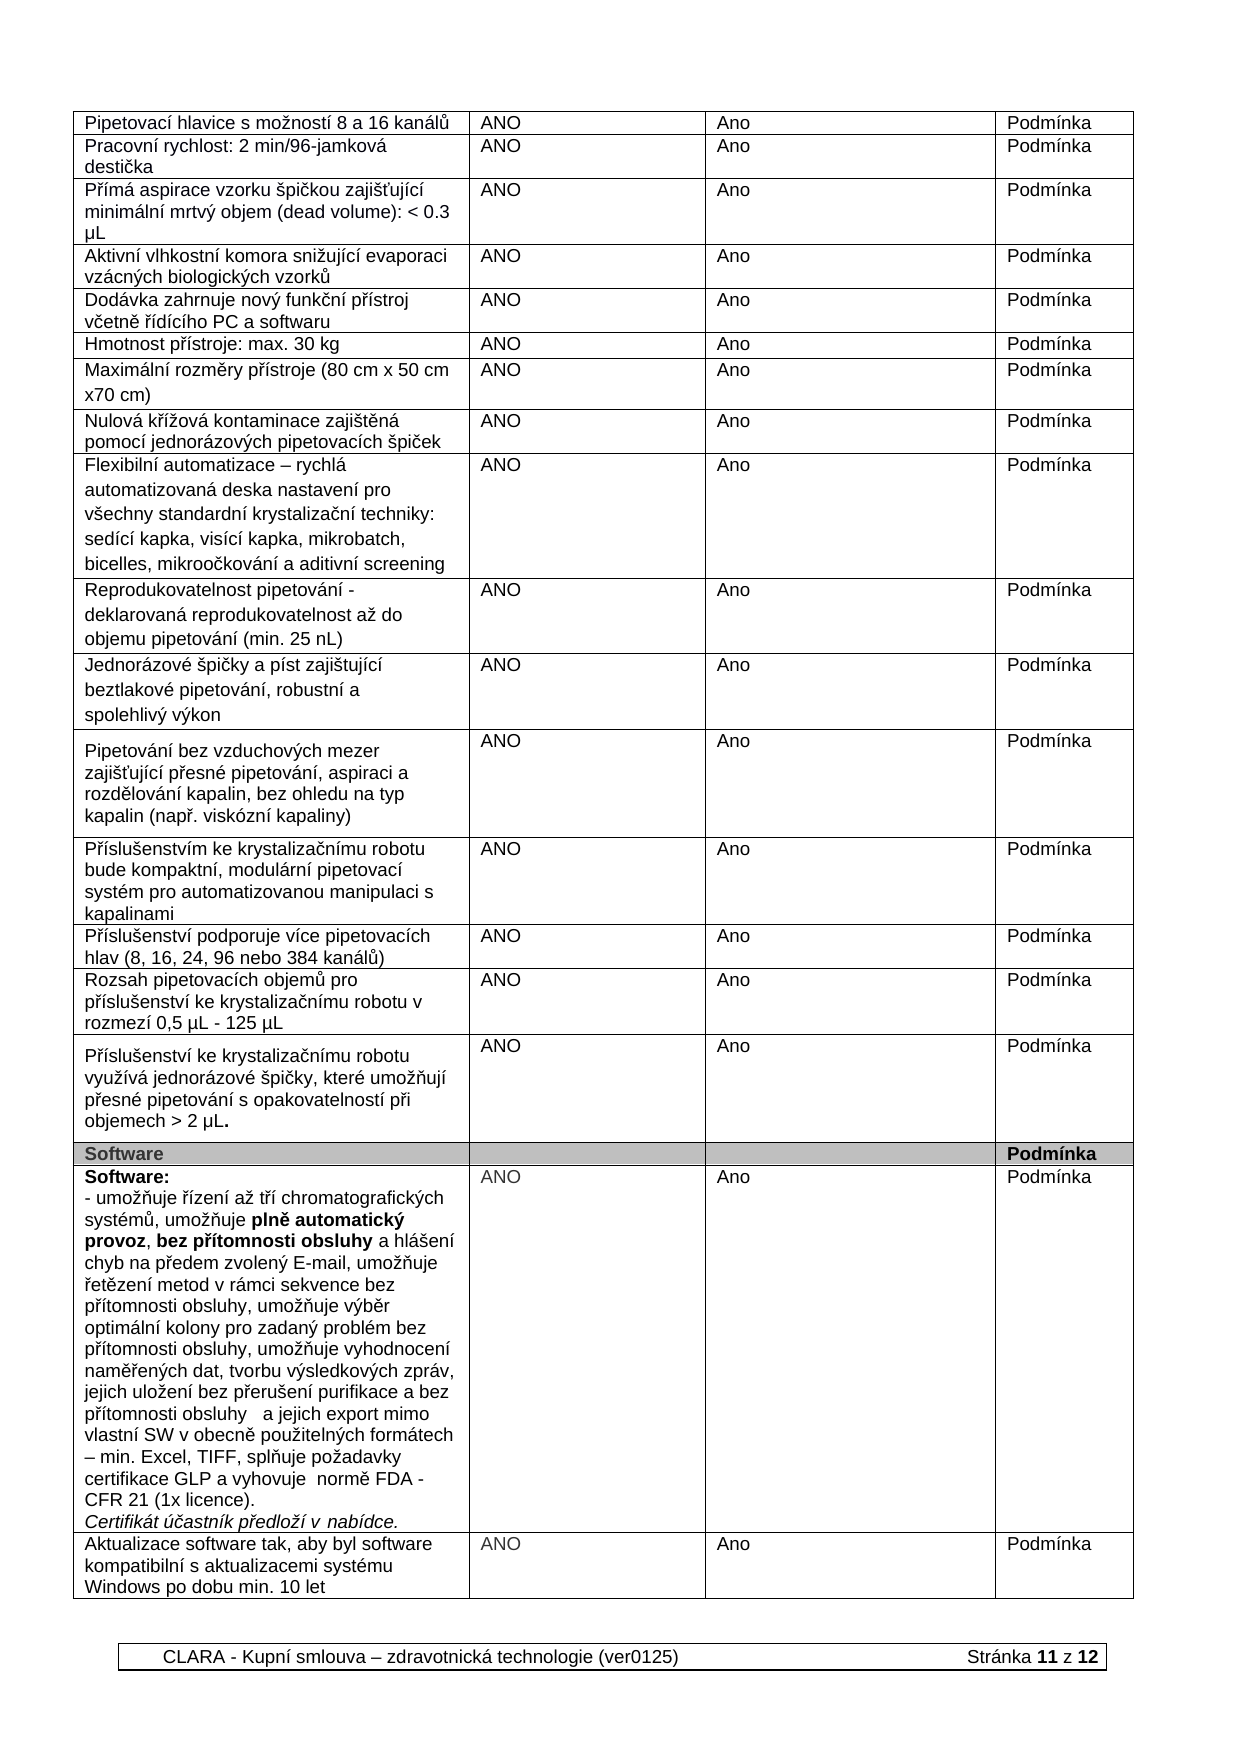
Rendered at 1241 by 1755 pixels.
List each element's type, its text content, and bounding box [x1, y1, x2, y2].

table_cell Flexibilní automatizace – rychlá automatizovaná deska nastavení pro všechny standardní krystalizační techniky: sedící kapka, visící kapka, mikrobatch, bicelles, mikroočkování a aditivní screening [74, 454, 469, 578]
table_cell Ano [706, 730, 995, 837]
table_cell Podmínka [996, 289, 1133, 332]
table_cell Aktualizace software tak, aby byl software kompatibilní s aktualizacemi systému Windows po dobu min. 10 let [74, 1533, 469, 1598]
table_cell ANO [470, 654, 705, 728]
table_cell Ano [706, 333, 995, 358]
table_cell ANO [470, 1533, 705, 1598]
table_cell ANO [470, 730, 705, 837]
table_cell Podmínka [996, 1166, 1133, 1532]
table_cell Pipetovací hlavice s možností 8 a 16 kanálů [74, 112, 469, 134]
table_cell Pracovní rychlost: 2 min/96-jamková destička [74, 135, 469, 178]
table_cell Příslušenství ke krystalizačnímu robotu využívá jednorázové špičky, které umožňují přesné pipetování s opakovatelností při objemech > 2 μL. [74, 1035, 469, 1142]
table_cell Podmínka [996, 1035, 1133, 1142]
table_cell Ano [706, 654, 995, 728]
table_cell Příslušenstvím ke krystalizačnímu robotu bude kompaktní, modulární pipetovací systém pro automatizovanou manipulaci s kapalinami [74, 838, 469, 924]
table_cell ANO [470, 179, 705, 244]
table_cell Jednorázové špičky a píst zajištující beztlakové pipetování, robustní a spolehlivý výkon [74, 654, 469, 728]
table_cell Software: - umožňuje řízení až tří chromatografických systémů, umožňuje plně automatický provoz, bez přítomnosti obsluhy a hlášení chyb na předem zvolený E-mail, umožňuje řetězení metod v rámci sekvence bez přítomnosti obsluhy, umožňuje výběr optimální kolony pro zadaný problém bez přítomnosti obsluhy, umožňuje vyhodnocení naměřených dat, tvorbu výsledkových zpráv, jejich uložení bez přerušení purifikace a bez přítomnosti obsluhy a jejich export mimo vlastní SW v obecně použitelných formátech – min. Excel, TIFF, splňuje požadavky certifikace GLP a vyhovuje normě FDA - CFR 21 (1x licence). Certifikát účastník předloží v nabídce. [74, 1166, 469, 1532]
table_cell Ano [706, 179, 995, 244]
table_cell Přímá aspirace vzorku špičkou zajišťující minimální mrtvý objem (dead volume): < 0.3 μL [74, 179, 469, 244]
table_cell Ano [706, 838, 995, 924]
table_cell ANO [470, 579, 705, 653]
table_cell Ano [706, 1035, 995, 1142]
table_cell Ano [706, 925, 995, 968]
table_cell Reprodukovatelnost pipetování - deklarovaná reprodukovatelnost až do objemu pipetování (min. 25 nL) [74, 579, 469, 653]
table_cell Podmínka [996, 112, 1133, 134]
table_cell Podmínka [996, 838, 1133, 924]
table_cell Ano [706, 359, 995, 408]
table_cell Maximální rozměry přístroje (80 cm x 50 cm x70 cm) [74, 359, 469, 408]
table_cell ANO [470, 359, 705, 408]
table_cell ANO [470, 1166, 705, 1532]
table_cell Podmínka [996, 1143, 1133, 1164]
table_cell ANO [470, 245, 705, 288]
table_cell ANO [470, 838, 705, 924]
table_cell [706, 1143, 995, 1164]
table_cell ANO [470, 410, 705, 453]
table_cell ANO [470, 969, 705, 1034]
table_cell ANO [470, 454, 705, 578]
table_cell Ano [706, 454, 995, 578]
table_cell ANO [470, 333, 705, 358]
table_cell [470, 1143, 705, 1164]
table_cell Podmínka [996, 333, 1133, 358]
table_cell Ano [706, 969, 995, 1034]
table_cell Ano [706, 289, 995, 332]
table_cell Ano [706, 1166, 995, 1532]
table_cell Podmínka [996, 1533, 1133, 1598]
table_cell Podmínka [996, 179, 1133, 244]
table_cell Aktivní vlhkostní komora snižující evaporaci vzácných biologických vzorků [74, 245, 469, 288]
table_cell Příslušenství podporuje více pipetovacích hlav (8, 16, 24, 96 nebo 384 kanálů) [74, 925, 469, 968]
table_cell Podmínka [996, 410, 1133, 453]
table_cell Hmotnost přístroje: max. 30 kg [74, 333, 469, 358]
table_cell Ano [706, 410, 995, 453]
table_cell Podmínka [996, 579, 1133, 653]
table_cell Podmínka [996, 135, 1133, 178]
table_cell Pipetování bez vzduchových mezer zajišťující přesné pipetování, aspiraci a rozdělování kapalin, bez ohledu na typ kapalin (např. viskózní kapaliny) [74, 730, 469, 837]
table_cell Podmínka [996, 730, 1133, 837]
table_cell ANO [470, 1035, 705, 1142]
table_cell Dodávka zahrnuje nový funkční přístroj včetně řídícího PC a softwaru [74, 289, 469, 332]
table_cell Podmínka [996, 925, 1133, 968]
table_cell ANO [470, 925, 705, 968]
table_cell Ano [706, 112, 995, 134]
table_cell Software [74, 1143, 469, 1164]
table_cell Nulová křížová kontaminace zajištěná pomocí jednorázových pipetovacích špiček [74, 410, 469, 453]
table_cell ANO [470, 289, 705, 332]
table_cell ANO [470, 135, 705, 178]
table_cell Podmínka [996, 969, 1133, 1034]
table_cell Ano [706, 1533, 995, 1598]
table_cell Podmínka [996, 245, 1133, 288]
table_cell Podmínka [996, 454, 1133, 578]
table_cell Ano [706, 579, 995, 653]
table_cell Podmínka [996, 359, 1133, 408]
table_cell Ano [706, 135, 995, 178]
table_cell ANO [470, 112, 705, 134]
table_cell Ano [706, 245, 995, 288]
table_cell Podmínka [996, 654, 1133, 728]
